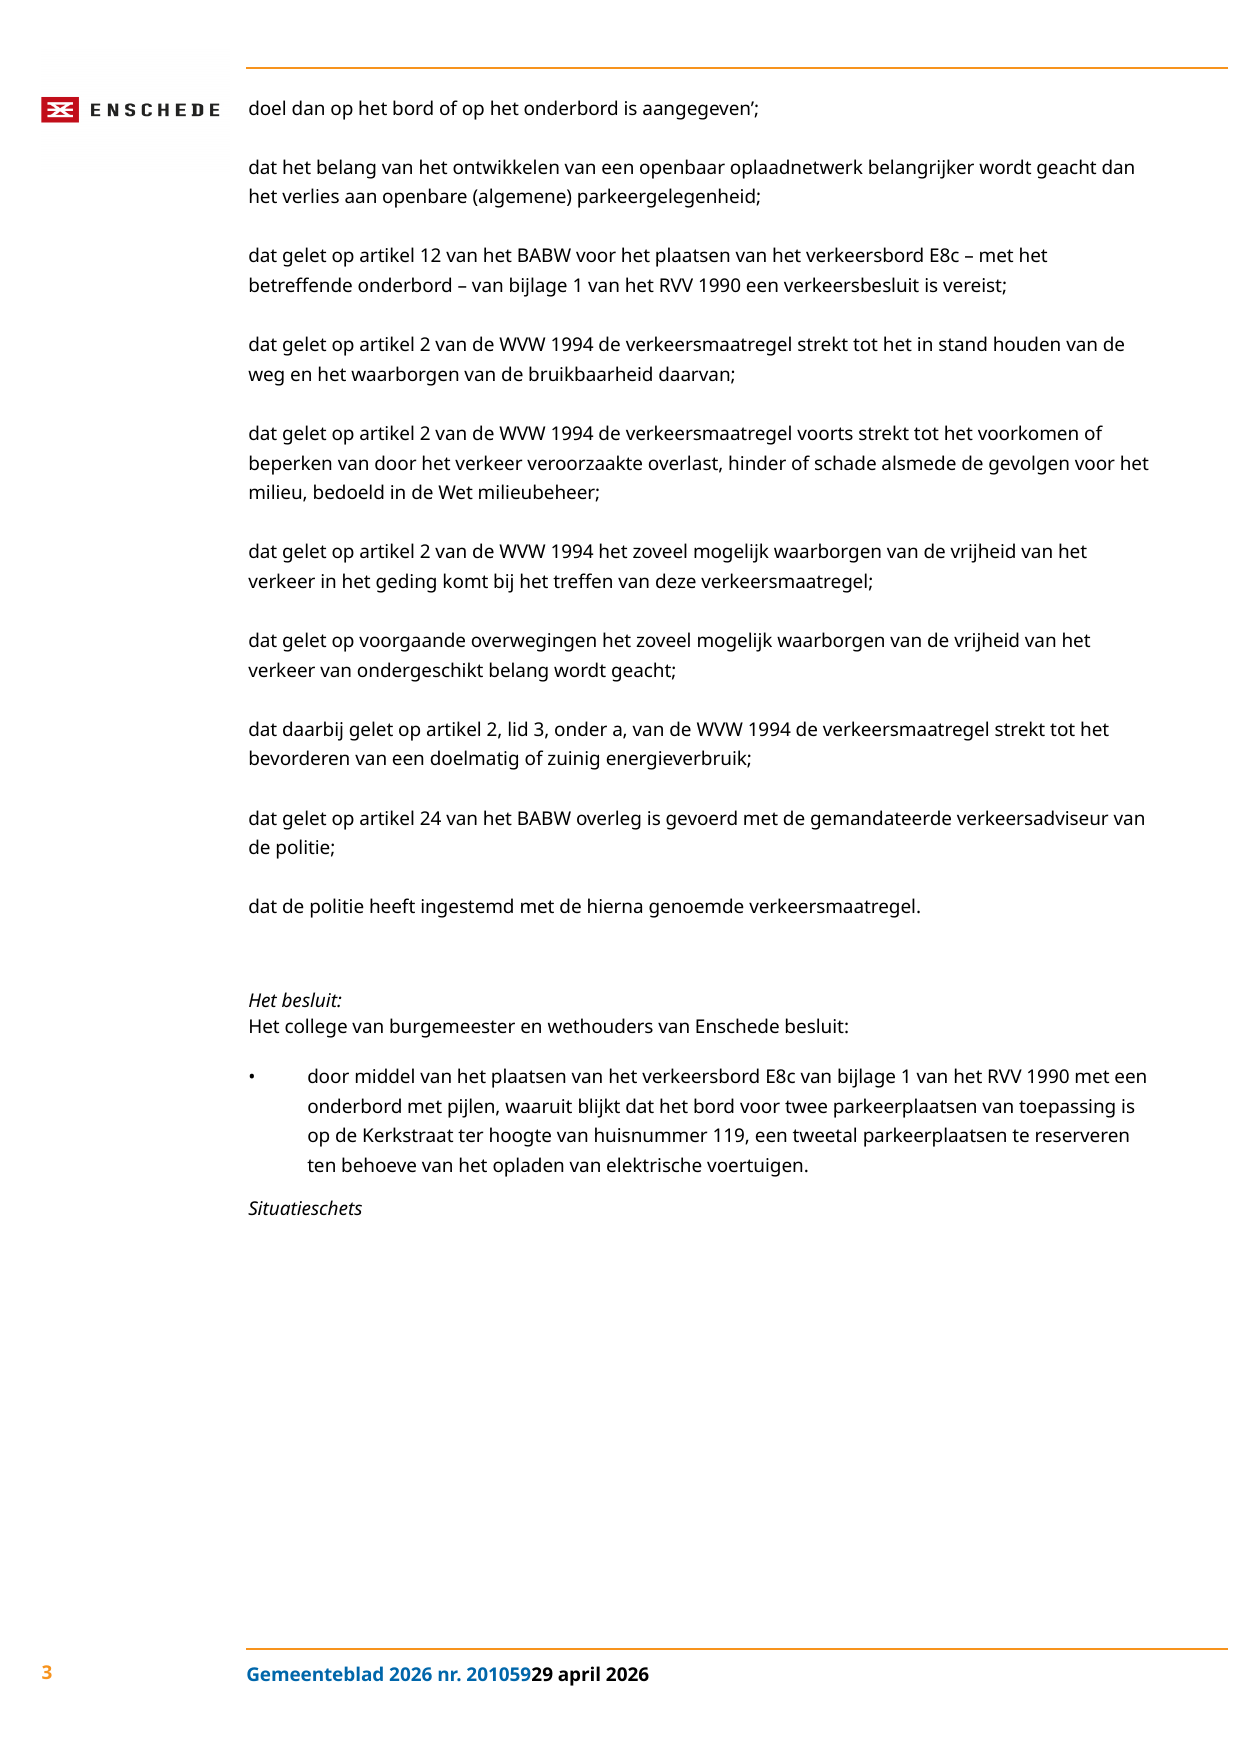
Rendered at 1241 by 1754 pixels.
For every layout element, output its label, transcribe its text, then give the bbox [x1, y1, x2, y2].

text dat gelet op artikel 12 van het BABW voor het plaatsen van het verkeersbord E8c – met het betreffende onderbord – van bijlage 1 van het RVV 1990 een verkeersbesluit is vereist; [248, 243, 1152, 298]
text doel dan op het bord of op het onderbord is aangegeven’; [248, 95, 1152, 121]
text dat gelet op artikel 2 van de WVW 1994 de verkeersmaatregel strekt tot het in stand houden van de weg en het waarborgen van de bruikbaarheid daarvan; [248, 331, 1152, 387]
text dat gelet op artikel 2 van de WVW 1994 het zoveel mogelijk waarborgen van de vrijheid van het verkeer in het geding komt bij het treffen van deze verkeersmaatregel; [248, 538, 1152, 594]
text dat gelet op artikel 24 van het BABW overleg is gevoerd met de gemandateerde verkeersadviseur van de politie; [248, 805, 1152, 860]
text Het besluit: [248, 987, 1152, 1013]
text Het college van burgemeester en wethouders van Enschede besluit: [248, 1013, 1152, 1038]
picture [41, 47, 231, 172]
text Situatieschets [248, 1195, 1152, 1221]
text dat gelet op artikel 2 van de WVW 1994 de verkeersmaatregel voorts strekt tot het voorkomen of beperken van door het verkeer veroorzaakte overlast, hinder of schade alsmede de gevolgen voor het milieu, bedoeld in de Wet milieubeheer; [248, 420, 1152, 505]
text dat de politie heeft ingestemd met de hierna genoemde verkeersmaatregel. [248, 893, 1152, 919]
text dat daarbij gelet op artikel 2, lid 3, onder a, van de WVW 1994 de verkeersmaatregel strekt tot het bevorderen van een doelmatig of zuinig energieverbruik; [248, 716, 1152, 771]
text dat gelet op voorgaande overwegingen het zoveel mogelijk waarborgen van de vrijheid van het verkeer van ondergeschikt belang wordt geacht; [248, 627, 1152, 683]
text dat het belang van het ontwikkelen van een openbaar oplaadnetwerk belangrijker wordt geacht dan het verlies aan openbare (algemene) parkeergelegenheid; [248, 154, 1152, 209]
list door middel van het plaatsen van het verkeersbord E8c van bijlage 1 van het RVV 1990 met een onderbord met pijlen, waaruit blijkt dat het bord voor twee parkeerplaatsen van toepassing is op de Kerkstraat ter hoogte van huisnummer 119, een tweetal parkeerplaatsen te reserveren ten behoeve van het opladen van elektrische voertuigen. [248, 1063, 1152, 1178]
